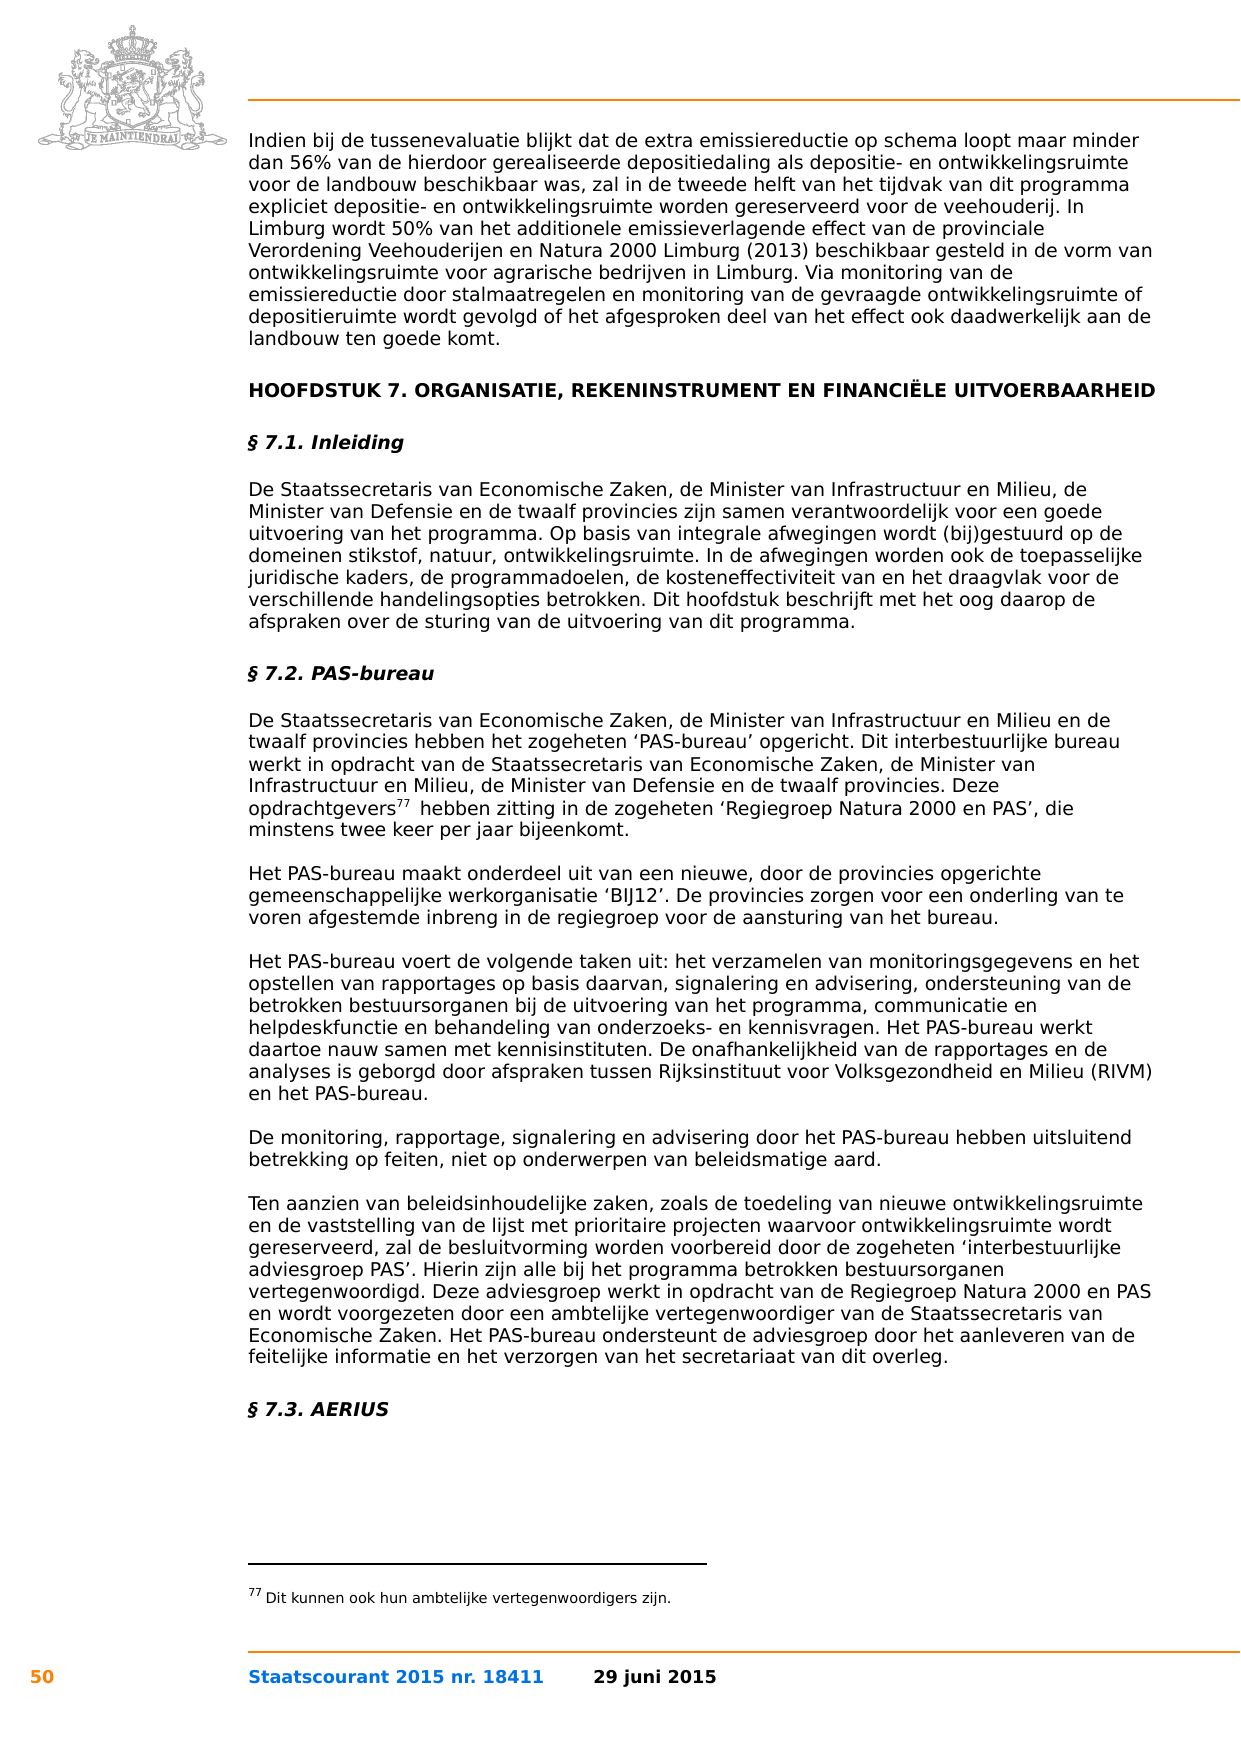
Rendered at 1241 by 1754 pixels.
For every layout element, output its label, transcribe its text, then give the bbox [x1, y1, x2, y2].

text Dit kunnen ook hun ambtelijke vertegenwoordigers zijn. [248, 1586, 1163, 1608]
text Het PAS-bureau maakt onderdeel uit van een nieuwe, door de provincies opgerichte gemeenschappelijke werkorganisatie ‘BIJ12’. De provincies zorgen voor een onderling van te voren afgestemde inbreng in de regiegroep voor de aansturing van het bureau. [248, 863, 1163, 929]
subtitle § 7.3. AERIUS [248, 1398, 1163, 1420]
text De Staatssecretaris van Economische Zaken, de Minister van Infrastructuur en Milieu, de Minister van Defensie en de twaalf provincies zijn samen verantwoordelijk voor een goede uitvoering van het programma. Op basis van integrale afwegingen wordt (bij)gestuurd op de domeinen stikstof, natuur, ontwikkelingsruimte. In de afwegingen worden ook de toepasselijke juridische kaders, de programmadoelen, de kosteneffectiviteit van en het draagvlak voor de verschillende handelingsopties betrokken. Dit hoofdstuk beschrijft met het oog daarop de afspraken over de sturing van de uitvoering van dit programma. [248, 479, 1163, 632]
picture [38, 25, 227, 150]
text Het PAS-bureau voert de volgende taken uit: het verzamelen van monitoringsgegevens en het opstellen van rapportages op basis daarvan, signalering en advisering, ondersteuning van de betrokken bestuursorganen bij de uitvoering van het programma, communicatie en helpdeskfunctie en behandeling van onderzoeks- en kennisvragen. Het PAS-bureau werkt daartoe nauw samen met kennisinstituten. De onafhankelijkheid van de rapportages en de analyses is geborgd door afspraken tussen Rijksinstituut voor Volksgezondheid en Milieu (RIVM) en het PAS-bureau. [248, 951, 1163, 1105]
subtitle HOOFDSTUK 7. ORGANISATIE, REKENINSTRUMENT EN FINANCIËLE UITVOERBAARHEID [248, 380, 1163, 402]
text Indien bij de tussenevaluatie blijkt dat de extra emissiereductie op schema loopt maar minder dan 56% van de hierdoor gerealiseerde depositiedaling als depositie- en ontwikkelingsruimte voor de landbouw beschikbaar was, zal in de tweede helft van het tijdvak van dit programma expliciet depositie- en ontwikkelingsruimte worden gereserveerd voor de veehouderij. In Limburg wordt 50% van het additionele emissieverlagende effect van de provinciale Verordening Veehouderijen en Natura 2000 Limburg (2013) beschikbaar gesteld in de vorm van ontwikkelingsruimte voor agrarische bedrijven in Limburg. Via monitoring van de emissiereductie door stalmaatregelen en monitoring van de gevraagde ontwikkelingsruimte of depositieruimte wordt gevolgd of het afgesproken deel van het effect ook daadwerkelijk aan de landbouw ten goede komt. [248, 130, 1163, 350]
text Ten aanzien van beleidsinhoudelijke zaken, zoals de toedeling van nieuwe ontwikkelingsruimte en de vaststelling van de lijst met prioritaire projecten waarvoor ontwikkelingsruimte wordt gereserveerd, zal de besluitvorming worden voorbereid door de zogeheten ‘interbestuurlijke adviesgroep PAS’. Hierin zijn alle bij het programma betrokken bestuursorganen vertegenwoordigd. Deze adviesgroep werkt in opdracht van de Regiegroep Natura 2000 en PAS en wordt voorgezeten door een ambtelijke vertegenwoordiger van de Staatssecretaris van Economische Zaken. Het PAS-bureau ondersteunt de adviesgroep door het aanleveren van de feitelijke informatie en het verzorgen van het secretariaat van dit overleg. [248, 1193, 1163, 1368]
text De monitoring, rapportage, signalering en advisering door het PAS-bureau hebben uitsluitend betrekking op feiten, niet op onderwerpen van beleidsmatige aard. [248, 1127, 1163, 1171]
text De Staatssecretaris van Economische Zaken, de Minister van Infrastructuur en Milieu en de twaalf provincies hebben het zogeheten ‘PAS-bureau’ opgericht. Dit interbestuurlijke bureau werkt in opdracht van de Staatssecretaris van Economische Zaken, de Minister van Infrastructuur en Milieu, de Minister van Defensie en de twaalf provincies. Deze opdrachtgevers hebben zitting in de zogeheten ‘Regiegroep Natura 2000 en PAS’, die minstens twee keer per jaar bijeenkomt. [248, 709, 1163, 841]
subtitle § 7.2. PAS-bureau [248, 662, 1163, 684]
subtitle § 7.1. Inleiding [248, 432, 1163, 454]
